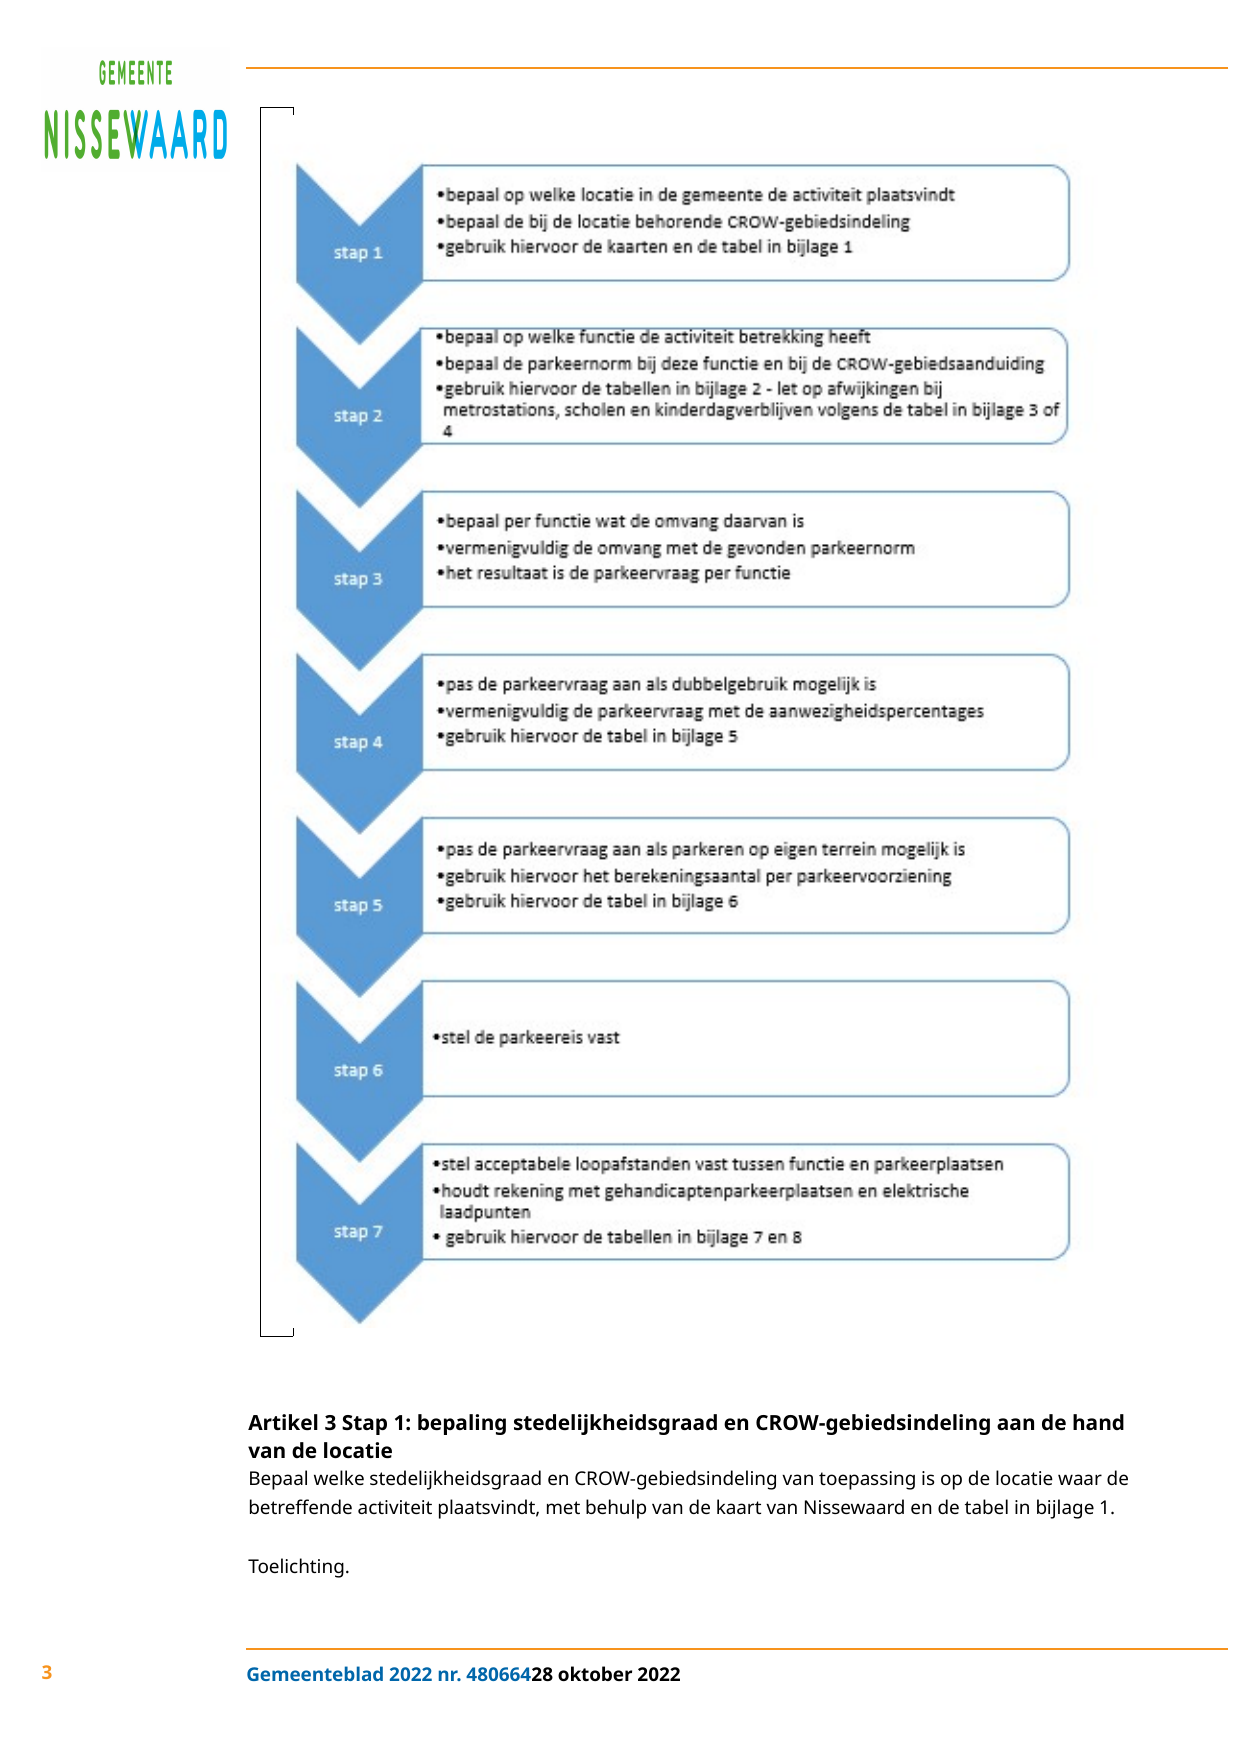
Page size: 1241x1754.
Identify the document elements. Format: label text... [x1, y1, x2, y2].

text Bepaal welke stedelijkheidsgraad en CROW-gebiedsindeling van toepassing is op de locatie waar de betreffende activiteit plaatsvindt, met behulp van de kaart van Nissewaard en de tabel in bijlage 1. [248, 1465, 1152, 1520]
text Artikel 3 Stap 1: bepaling stedelijkheidsgraad en CROW-gebiedsindeling aan de hand van de locatie [248, 1408, 1152, 1465]
picture [268, 115, 1155, 1328]
text Toelichting. [248, 1554, 1152, 1579]
picture [41, 47, 231, 172]
